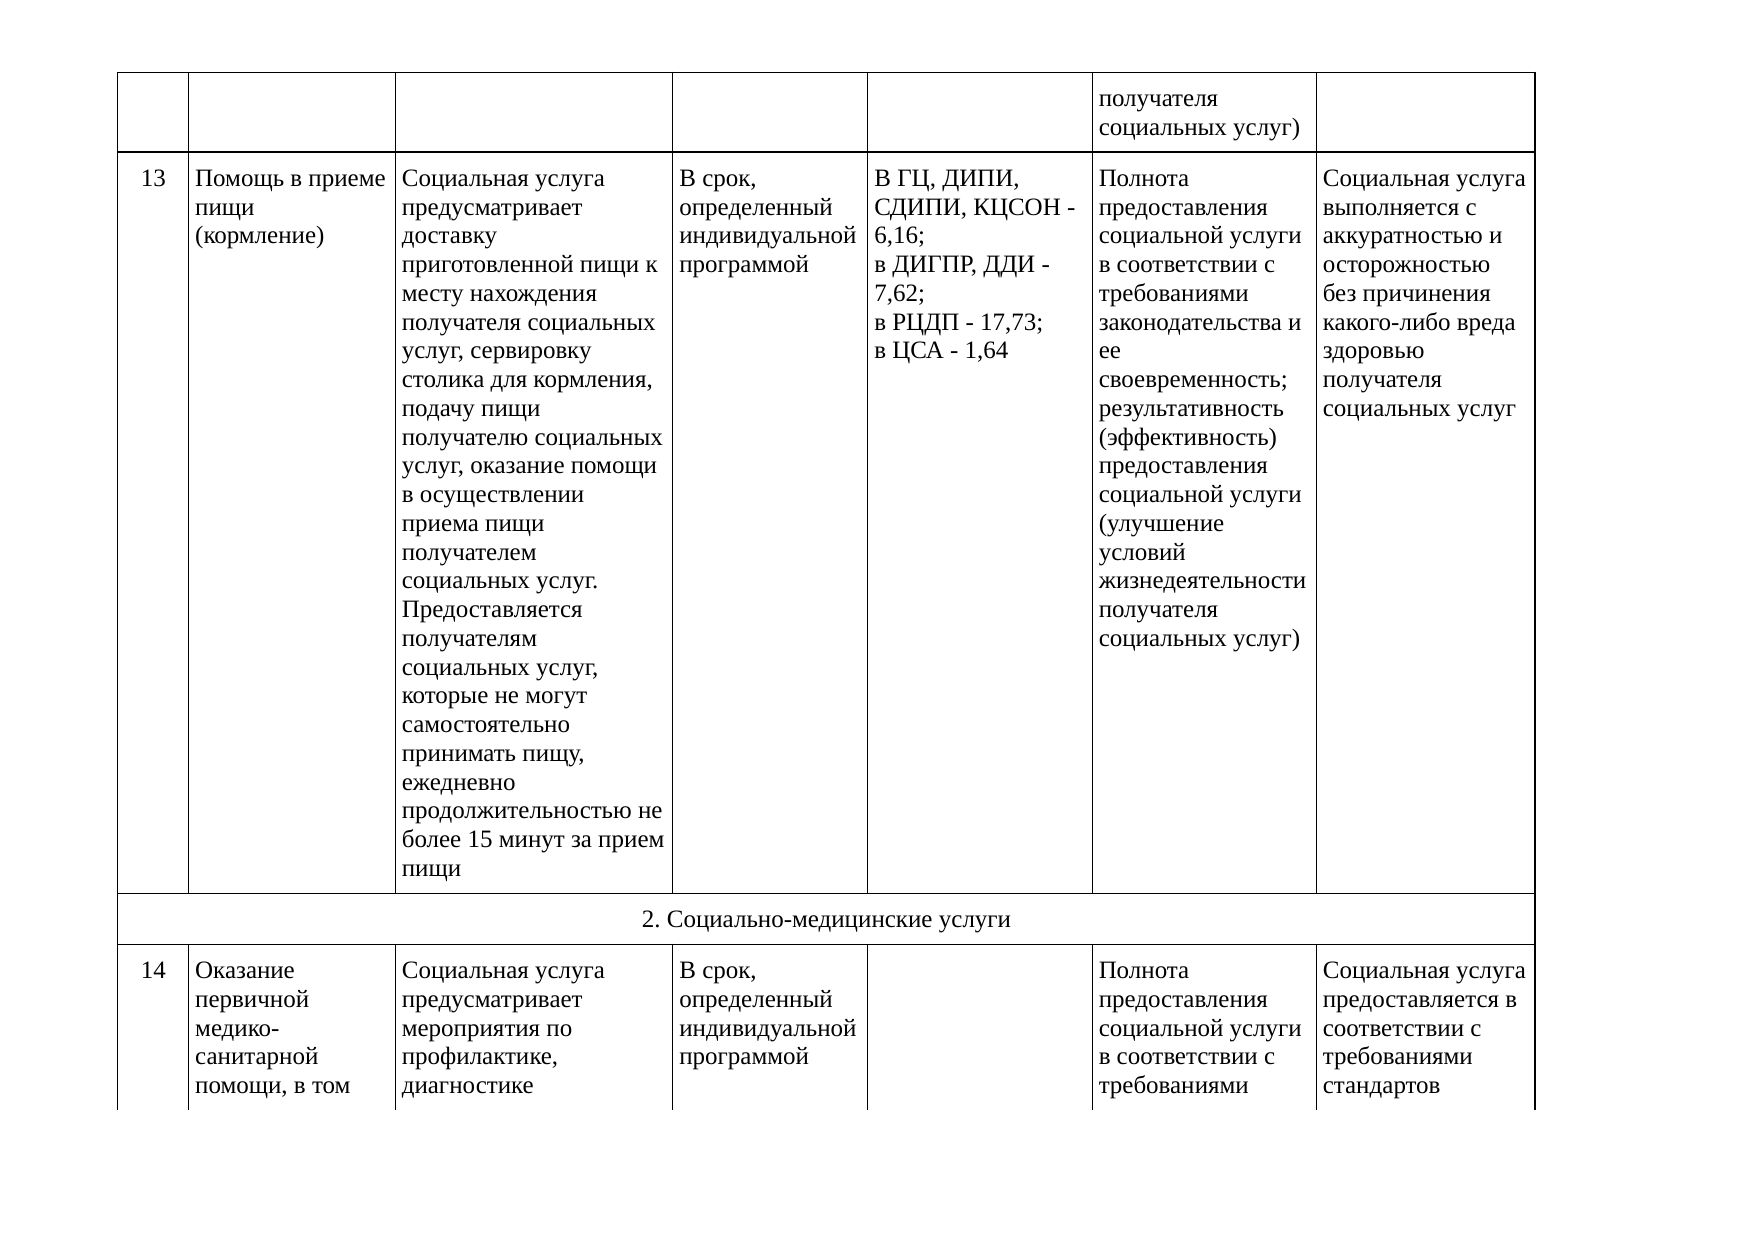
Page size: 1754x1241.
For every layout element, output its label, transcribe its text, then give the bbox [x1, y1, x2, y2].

table_cell В срок, определенный индивидуальной программой [673, 153, 867, 892]
table_cell [396, 73, 672, 151]
table_cell Оказание первичной медико-санитарной помощи, в том [189, 945, 395, 1109]
table_cell Полнота предоставления социальной услуги в соответствии с требованиями законодательства и ее своевременность; результативность (эффективность) предоставления социальной услуги (улучшение условий жизнедеятельности получателя социальных услуг) [1093, 153, 1316, 892]
table_cell Социальная услуга предусматривает мероприятия по профилактике, диагностике [396, 945, 672, 1109]
table_cell В срок, определенный индивидуальной программой [673, 945, 867, 1109]
table_cell Социальная услуга предоставляется в соответствии с требованиями стандартов [1317, 945, 1534, 1109]
table_cell Помощь в приеме пищи (кормление) [189, 153, 395, 892]
table_cell Социальная услуга предусматривает доставку приготовленной пищи к месту нахождения получателя социальных услуг, сервировку столика для кормления, подачу пищи получателю социальных услуг, оказание помощи в осуществлении приема пищи получателем социальных услуг. Предоставляется получателям социальных услуг, которые не могут самостоятельно принимать пищу, ежедневно продолжительностью не более 15 минут за прием пищи [396, 153, 672, 892]
table_cell В ГЦ, ДИПИ, СДИПИ, КЦСОН - 4,10; в ДИГПР - 5,08; ЦСА - 1,10 [868, 73, 1092, 151]
table_cell В ГЦ, ДИПИ, СДИПИ, КЦСОН - 6,16; в ДИГПР, ДДИ - 7,62; в РЦДП - 17,73; в ЦСА - 1,64 [868, 153, 1092, 892]
table_cell 13 [118, 153, 188, 892]
table_cell [673, 73, 867, 151]
table_cell Социальная услуга выполняется с аккуратностью и осторожностью без причинения какого-либо вреда здоровью получателя социальных услуг [1317, 153, 1534, 892]
table_cell [118, 73, 188, 151]
table_cell [1317, 73, 1534, 151]
table_cell [868, 945, 1092, 1109]
table_cell 14 [118, 945, 188, 1109]
table_cell 2. Социально-медицинские услуги [118, 894, 1534, 943]
table_cell получателя социальных услуг) [1093, 73, 1316, 151]
table_cell [189, 73, 395, 151]
table_cell Полнота предоставления социальной услуги в соответствии с требованиями [1093, 945, 1316, 1109]
